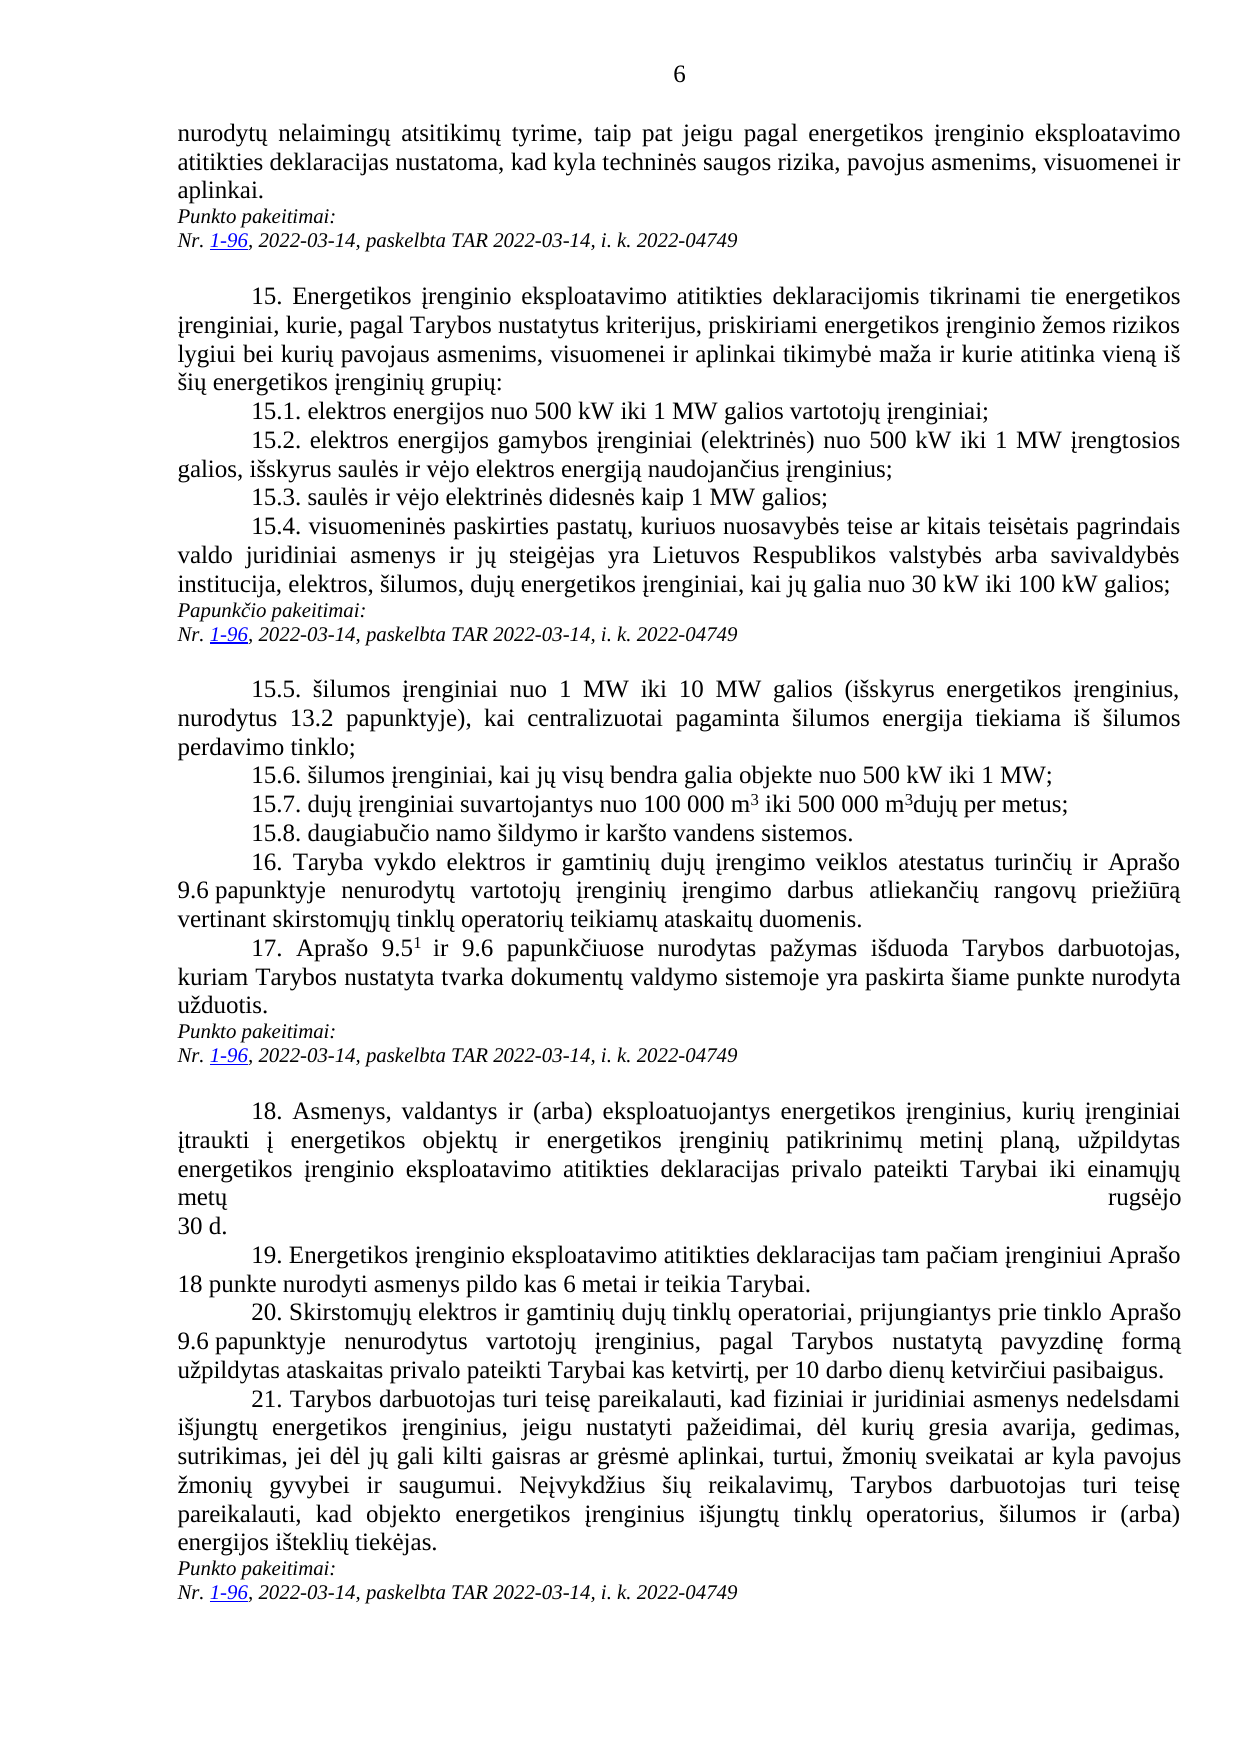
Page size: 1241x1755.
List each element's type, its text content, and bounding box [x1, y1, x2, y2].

text Punkto pakeitimai: [177, 1556, 1181, 1580]
text 15.7. dujų įrenginiai suvartojantys nuo 100 000 m3 iki 500 000 m3dujų per metus; [177, 789, 1181, 818]
text Papunkčio pakeitimai: [177, 597, 1181, 622]
text 15. Energetikos įrenginio eksploatavimo atitikties deklaracijomis tikrinami tie energetikos įrenginiai, kurie, pagal Tarybos nustatytus kriterijus, priskiriami energetikos įrenginio žemos rizikos lygiui bei kurių pavojaus asmenims, visuomenei ir aplinkai tikimybė maža ir kurie atitinka vieną iš šių energetikos įrenginių grupių: [177, 281, 1181, 396]
text 20. Skirstomųjų elektros ir gamtinių dujų tinklų operatoriai, prijungiantys prie tinklo Aprašo 9.6 papunktyje nenurodytus vartotojų įrenginius, pagal Tarybos nustatytą pavyzdinę formą užpildytas ataskaitas privalo pateikti Tarybai kas ketvirtį, per 10 darbo dienų ketvirčiui pasibaigus. [177, 1297, 1181, 1384]
text Nr. 1-96, 2022-03-14, paskelbta TAR 2022-03-14, i. k. 2022-04749 [177, 1043, 1181, 1067]
text 15.6. šilumos įrenginiai, kai jų visų bendra galia objekte nuo 500 kW iki 1 MW; [177, 761, 1181, 789]
text 18. Asmenys, valdantys ir (arba) eksploatuojantys energetikos įrenginius, kurių įrenginiai įtraukti į energetikos objektų ir energetikos įrenginių patikrinimų metinį planą, užpildytas energetikos įrenginio eksploatavimo atitikties deklaracijas privalo pateikti Tarybai iki einamųjų metų rugsėjo 30 d. [177, 1096, 1181, 1240]
text 15.1. elektros energijos nuo 500 kW iki 1 MW galios vartotojų įrenginiai; [177, 396, 1181, 425]
text 16. Taryba vykdo elektros ir gamtinių dujų įrengimo veiklos atestatus turinčių ir Aprašo 9.6 papunktyje nenurodytų vartotojų įrenginių įrengimo darbus atliekančių rangovų priežiūrą vertinant skirstomųjų tinklų operatorių teikiamų ataskaitų duomenis. [177, 847, 1181, 933]
text 19. Energetikos įrenginio eksploatavimo atitikties deklaracijas tam pačiam įrenginiui Aprašo 18 punkte nurodyti asmenys pildo kas 6 metai ir teikia Tarybai. [177, 1240, 1181, 1297]
text 15.2. elektros energijos gamybos įrenginiai (elektrinės) nuo 500 kW iki 1 MW įrengtosios galios, išskyrus saulės ir vėjo elektros energiją naudojančius įrenginius; [177, 425, 1181, 482]
text Nr. 1-96, 2022-03-14, paskelbta TAR 2022-03-14, i. k. 2022-04749 [177, 622, 1181, 646]
text Nr. 1-96, 2022-03-14, paskelbta TAR 2022-03-14, i. k. 2022-04749 [177, 1580, 1181, 1604]
text 21. Tarybos darbuotojas turi teisę pareikalauti, kad fiziniai ir juridiniai asmenys nedelsdami išjungtų energetikos įrenginius, jeigu nustatyti pažeidimai, dėl kurių gresia avarija, gedimas, sutrikimas, jei dėl jų gali kilti gaisras ar grėsmė aplinkai, turtui, žmonių sveikatai ar kyla pavojus žmonių gyvybei ir saugumui. Neįvykdžius šių reikalavimų, Tarybos darbuotojas turi teisę pareikalauti, kad objekto energetikos įrenginius išjungtų tinklų operatorius, šilumos ir (arba) energijos išteklių tiekėjas. [177, 1384, 1181, 1556]
text nurodytų nelaimingų atsitikimų tyrime, taip pat jeigu pagal energetikos įrenginio eksploatavimo atitikties deklaracijas nustatoma, kad kyla techninės saugos rizika, pavojus asmenims, visuomenei ir aplinkai. [177, 118, 1181, 204]
text 15.8. daugiabučio namo šildymo ir karšto vandens sistemos. [177, 818, 1181, 847]
text Nr. 1-96, 2022-03-14, paskelbta TAR 2022-03-14, i. k. 2022-04749 [177, 228, 1181, 252]
text 15.5. šilumos įrenginiai nuo 1 MW iki 10 MW galios (išskyrus energetikos įrenginius, nurodytus 13.2 papunktyje), kai centralizuotai pagaminta šilumos energija tiekiama iš šilumos perdavimo tinklo; [177, 674, 1181, 761]
text 15.4. visuomeninės paskirties pastatų, kuriuos nuosavybės teise ar kitais teisėtais pagrindais valdo juridiniai asmenys ir jų steigėjas yra Lietuvos Respublikos valstybės arba savivaldybės institucija, elektros, šilumos, dujų energetikos įrenginiai, kai jų galia nuo 30 kW iki 100 kW galios; [177, 511, 1181, 597]
text 15.3. saulės ir vėjo elektrinės didesnės kaip 1 MW galios; [177, 482, 1181, 511]
text 17. Aprašo 9.51 ir 9.6 papunkčiuose nurodytas pažymas išduoda Tarybos darbuotojas, kuriam Tarybos nustatyta tvarka dokumentų valdymo sistemoje yra paskirta šiame punkte nurodyta užduotis. [177, 933, 1181, 1019]
text Punkto pakeitimai: [177, 1019, 1181, 1043]
text Punkto pakeitimai: [177, 204, 1181, 228]
